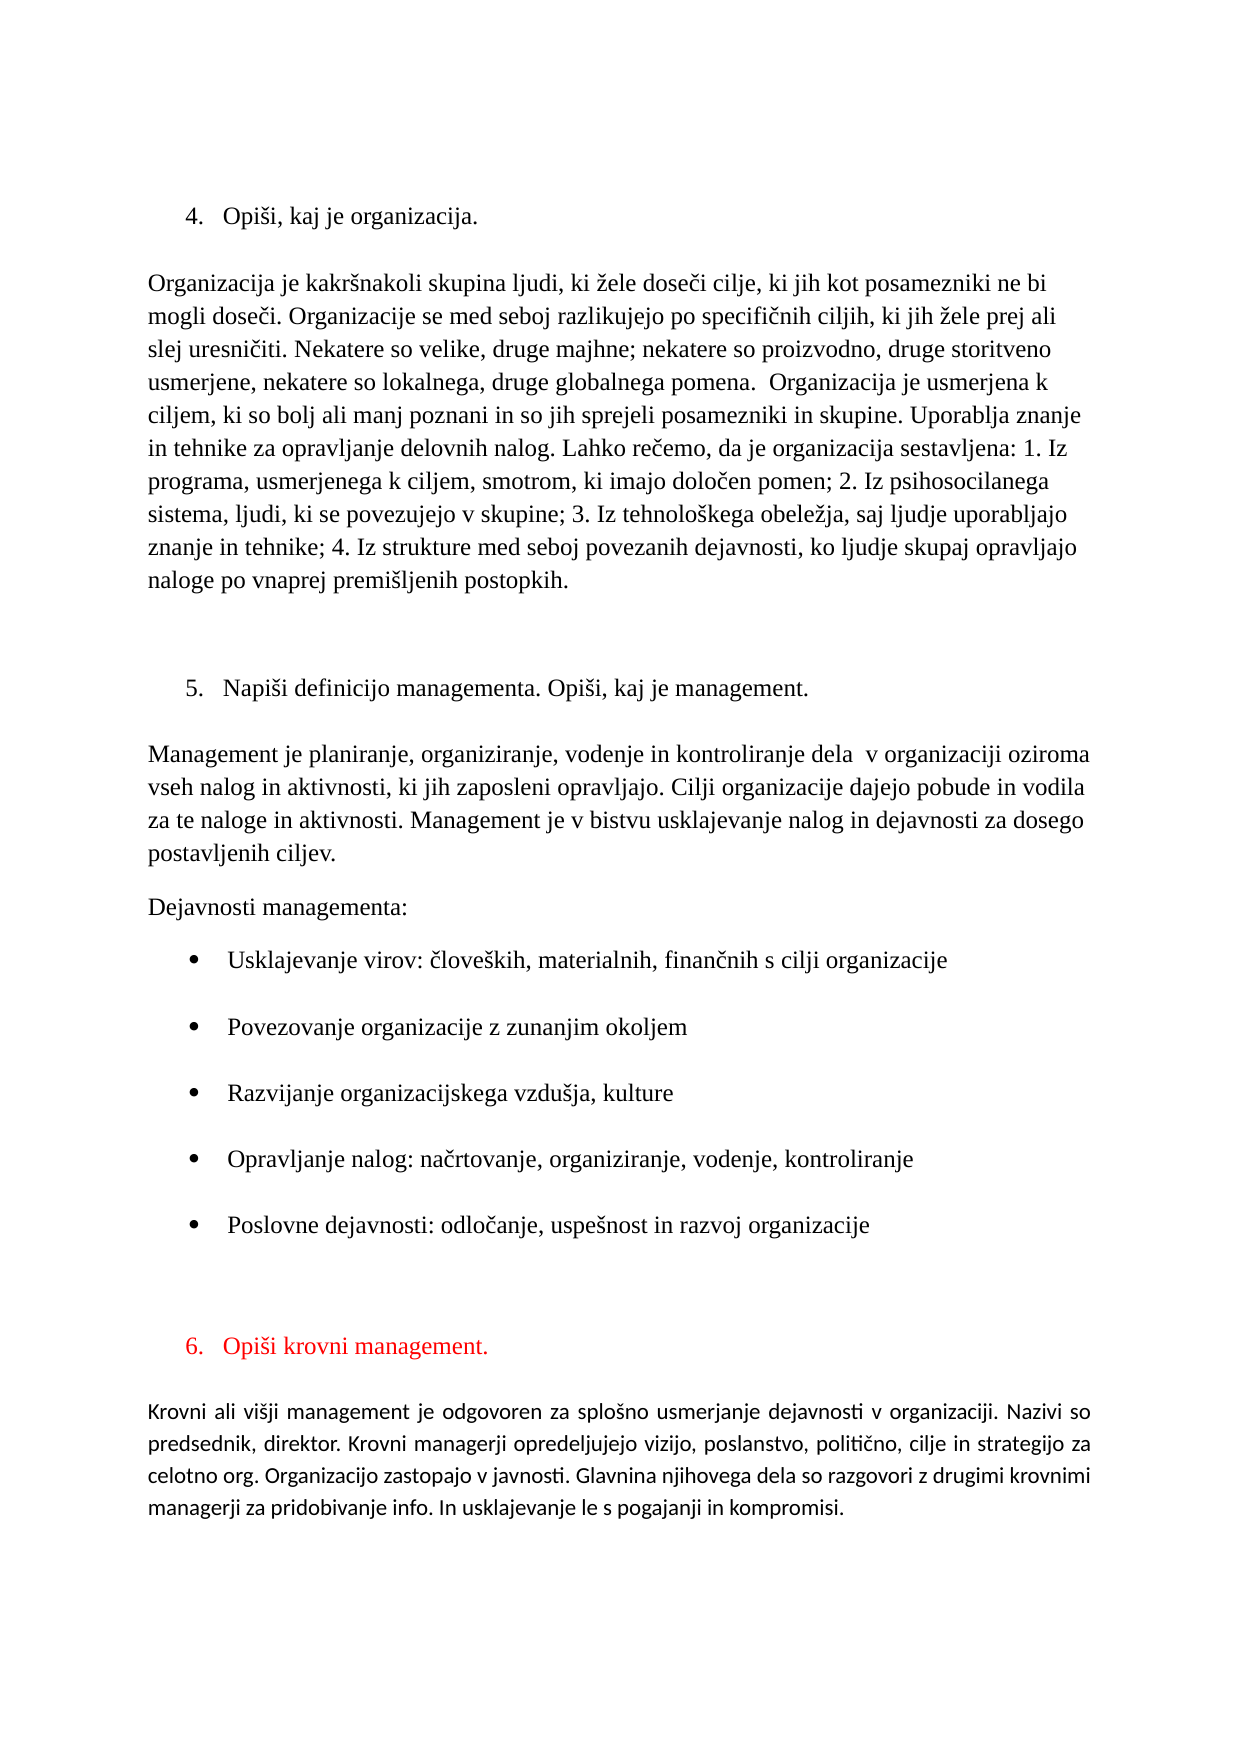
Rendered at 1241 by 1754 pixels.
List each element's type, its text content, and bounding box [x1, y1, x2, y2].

list Napiši definicijo managementa. Opiši, kaj je management. [185, 673, 1093, 701]
list Opravljanje nalog: načrtovanje, organiziranje, vodenje, kontroliranje [189, 1144, 1093, 1173]
list Poslovne dejavnosti: odločanje, uspešnost in razvoj organizacije [189, 1211, 1093, 1239]
list Usklajevanje virov: človeških, materialnih, finančnih s cilji organizacije [189, 946, 1093, 974]
text Krovni ali višji management je odgovoren za splošno usmerjanje dejavnosti v organizaciji. Nazivi so predsednik, direktor. Krovni managerji opredeljujejo vizijo, poslanstvo, politično, cilje in strategijo za celotno org. Organizacijo zastopajo v javnosti. Glavnina njihovega dela so razgovori z drugimi krovnimi managerji za pridobivanje info. In usklajevanje le s pogajanji in kompromisi. [148, 1397, 1093, 1522]
text Management je planiranje, organiziranje, vodenje in kontroliranje dela v organizaciji oziroma vseh nalog in aktivnosti, ki jih zaposleni opravljajo. Cilji organizacije dajejo pobude in vodila za te naloge in aktivnosti. Management je v bistvu usklajevanje nalog in dejavnosti za dosego postavljenih ciljev. [148, 739, 1093, 867]
list Povezovanje organizacije z zunanjim okoljem [189, 1012, 1093, 1041]
text Dejavnosti managementa: [148, 892, 1093, 921]
list Opiši krovni management. [185, 1331, 1093, 1359]
text Organizacija je kakršnakoli skupina ljudi, ki žele doseči cilje, ki jih kot posamezniki ne bi mogli doseči. Organizacije se med seboj razlikujejo po specifičnih ciljih, ki jih žele prej ali slej uresničiti. Nekatere so velike, druge majhne; nekatere so proizvodno, druge storitveno usmerjene, nekatere so lokalnega, druge globalnega pomena. Organizacija je usmerjena k ciljem, ki so bolj ali manj poznani in so jih sprejeli posamezniki in skupine. Uporablja znanje in tehnike za opravljanje delovnih nalog. Lahko rečemo, da je organizacija sestavljena: 1. Iz programa, usmerjenega k ciljem, smotrom, ki imajo določen pomen; 2. Iz psihosocilanega sistema, ljudi, ki se povezujejo v skupine; 3. Iz tehnološkega obeležja, saj ljudje uporabljajo znanje in tehnike; 4. Iz strukture med seboj povezanih dejavnosti, ko ljudje skupaj opravljajo naloge po vnaprej premišljenih postopkih. [148, 268, 1093, 594]
list Razvijanje organizacijskega vzdušja, kulture [189, 1078, 1093, 1107]
list Opiši, kaj je organizacija. [185, 201, 1093, 230]
